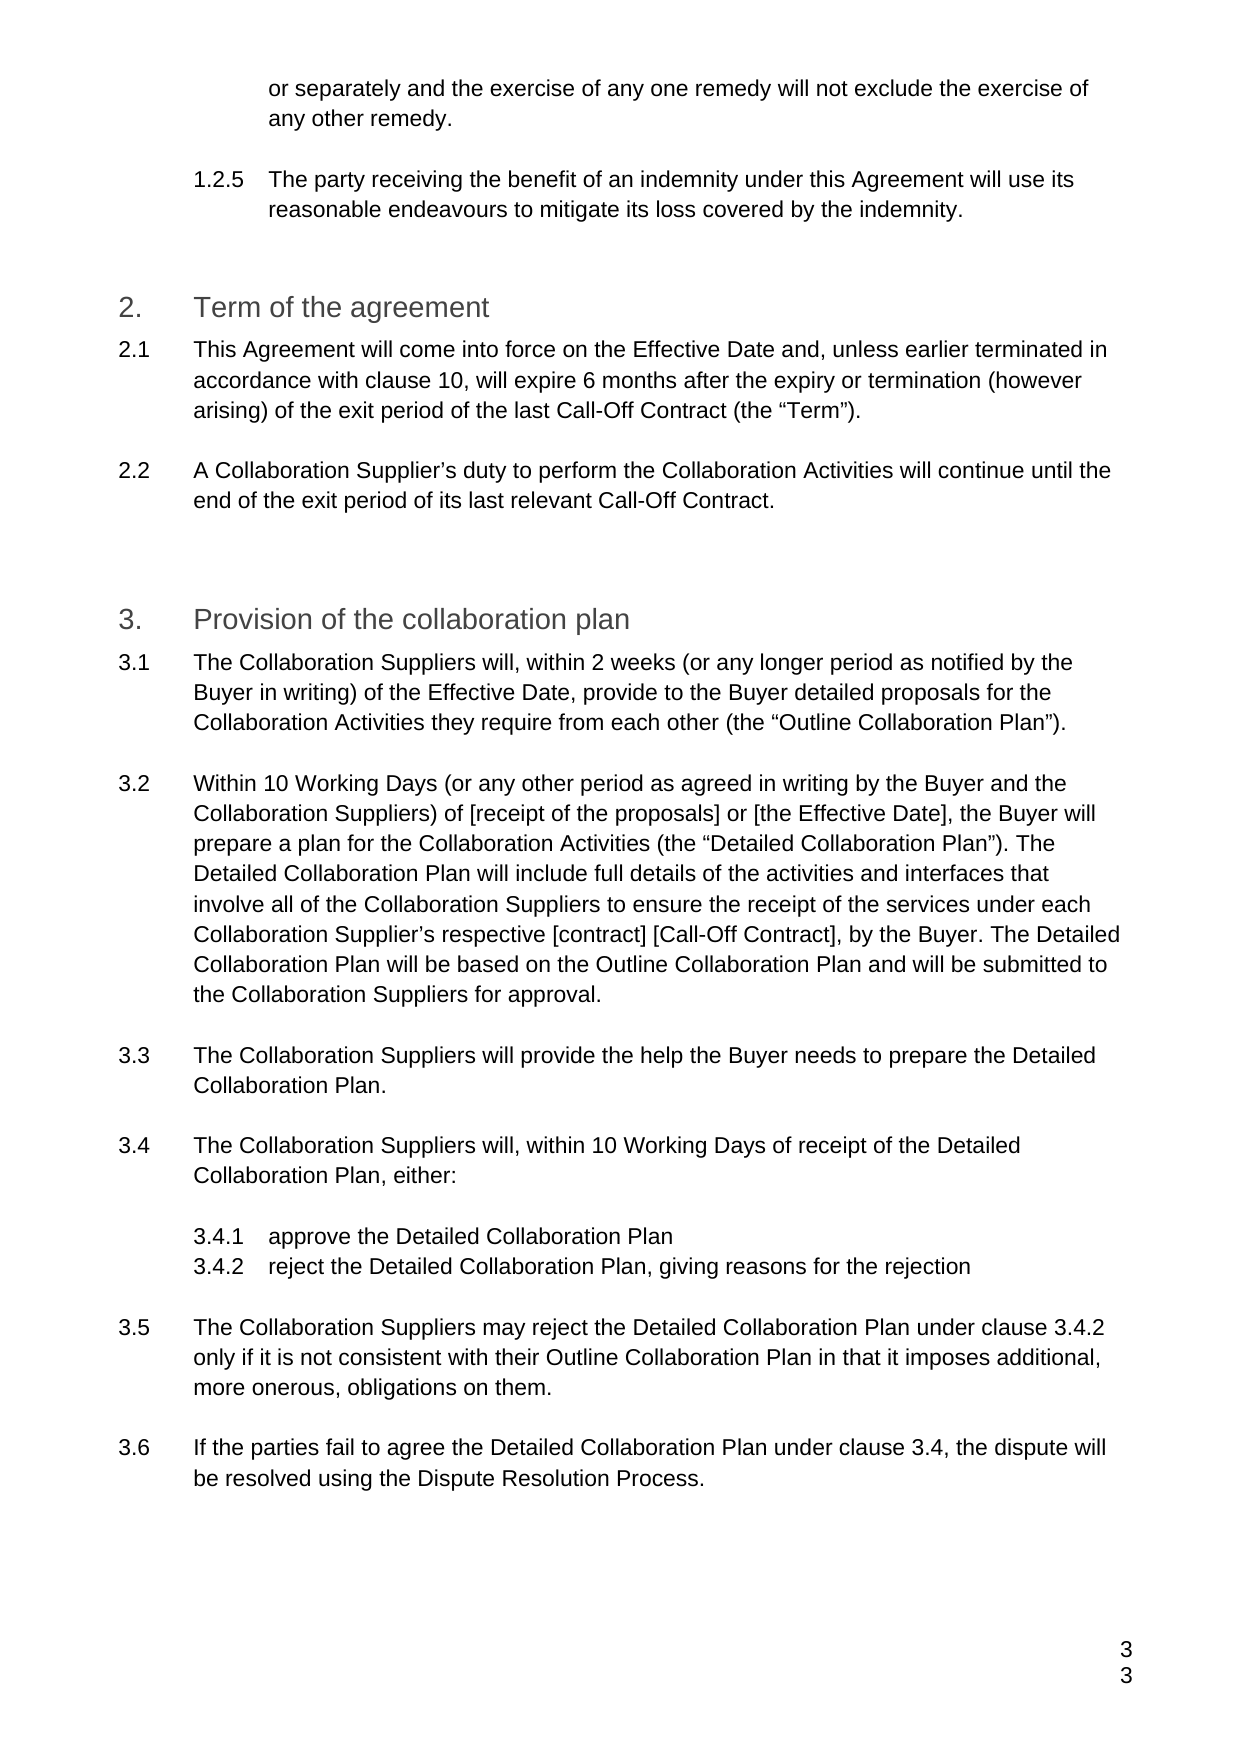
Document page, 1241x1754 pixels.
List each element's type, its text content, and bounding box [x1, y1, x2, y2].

text 3.5 The Collaboration Suppliers may reject the Detailed Collaboration Plan under clause 3.4.2 only if it is not consistent with their Outline Collaboration Plan in that it imposes additional, more onerous, obligations on them. [118, 1313, 1122, 1400]
text 2.1 This Agreement will come into force on the Effective Date and, unless earlier terminated in accordance with clause 10, will expire 6 months after the expiry or termination (however arising) of the exit period of the last Call-Off Contract (the “Term”). [118, 336, 1122, 423]
text 1.2.5 The party receiving the benefit of an indemnity under this Agreement will use its reasonable endeavours to mitigate its loss covered by the indemnity. [193, 166, 1122, 222]
subtitle 3. Provision of the collaboration plan [118, 602, 1122, 636]
text 3.1 The Collaboration Suppliers will, within 2 weeks (or any longer period as notified by the Buyer in writing) of the Effective Date, provide to the Buyer detailed proposals for the Collaboration Activities they require from each other (the “Outline Collaboration Plan”). [118, 649, 1122, 736]
text 3.3 The Collaboration Suppliers will provide the help the Buyer needs to prepare the Detailed Collaboration Plan. [118, 1042, 1122, 1098]
text 2.2 A Collaboration Supplier’s duty to perform the Collaboration Activities will continue until the end of the exit period of its last relevant Call-Off Contract. [118, 457, 1122, 514]
subtitle 2. Term of the agreement [118, 289, 1122, 323]
text 3.4.2 reject the Detailed Collaboration Plan, giving reasons for the rejection [118, 1253, 1122, 1279]
text 3.4.1 approve the Detailed Collaboration Plan [118, 1223, 1122, 1249]
text 3.2 Within 10 Working Days (or any other period as agreed in writing by the Buyer and the Collaboration Suppliers) of [receipt of the proposals] or [the Effective Date], the Buyer will prepare a plan for the Collaboration Activities (the “Detailed Collaboration Plan”). The Detailed Collaboration Plan will include full details of the activities and interfaces that involve all of the Collaboration Suppliers to ensure the receipt of the services under each Collaboration Supplier’s respective [contract] [Call-Off Contract], by the Buyer. The Detailed Collaboration Plan will be based on the Outline Collaboration Plan and will be submitted to the Collaboration Suppliers for approval. [118, 770, 1122, 1008]
text 3.6 If the parties fail to agree the Detailed Collaboration Plan under clause 3.4, the dispute will be resolved using the Dispute Resolution Process. [118, 1434, 1122, 1491]
text 3.4 The Collaboration Suppliers will, within 10 Working Days of receipt of the Detailed Collaboration Plan, either: [118, 1132, 1122, 1189]
text or separately and the exercise of any one remedy will not exclude the exercise of any other remedy. [193, 75, 1122, 132]
